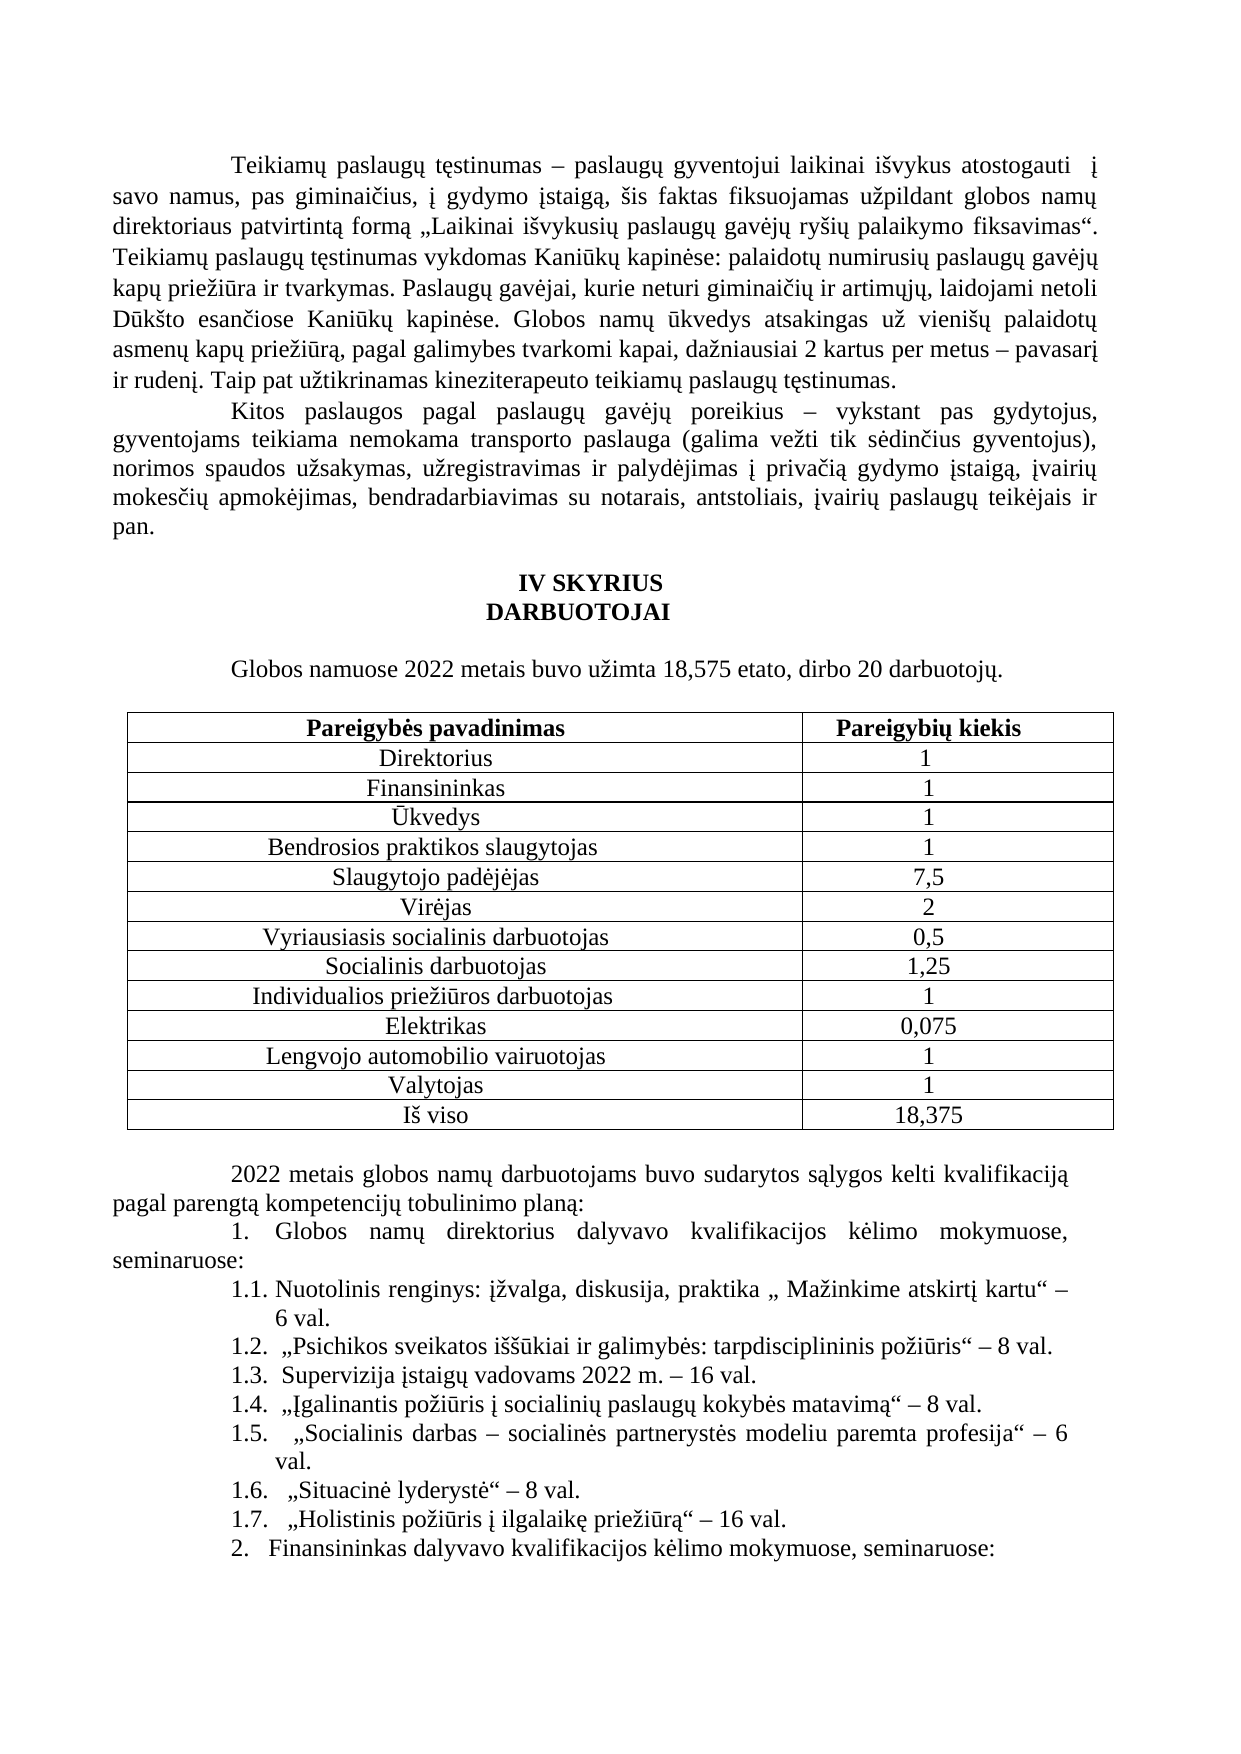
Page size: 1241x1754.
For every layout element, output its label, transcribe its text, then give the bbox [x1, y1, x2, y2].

table_cell 1 [803, 1071, 1113, 1099]
table_cell Iš viso [128, 1100, 802, 1129]
table_cell 0,5 [803, 922, 1113, 950]
table_cell 1 [803, 773, 1113, 801]
text 1.5. „Socialinis darbas – socialinės partnerystės modeliu paremta profesija“ – 6 val. [231, 1418, 1069, 1475]
text 1.7. „Holistinis požiūris į ilgalaikę priežiūrą“ – 16 val. [231, 1504, 1069, 1533]
text DARBUOTOJAI [112, 597, 1069, 626]
table_cell 2 [803, 892, 1113, 921]
table_cell 1 [803, 803, 1113, 831]
text Kitos paslaugos pagal paslaugų gavėjų poreikius – vykstant pas gydytojus, gyventojams teikiama nemokama transporto paslauga (galima vežti tik sėdinčius gyventojus), norimos spaudos užsakymas, užregistravimas ir palydėjimas į privačią gydymo įstaigą, įvairių mokesčių apmokėjimas, bendradarbiavimas su notarais, antstoliais, įvairių paslaugų teikėjais ir pan. [112, 396, 1098, 539]
text 1.6. „Situacinė lyderystė“ – 8 val. [231, 1475, 1069, 1504]
table_cell Slaugytojo padėjėjas [128, 862, 802, 891]
text 1.2. „Psichikos sveikatos iššūkiai ir galimybės: tarpdisciplininis požiūris“ – 8 val. [231, 1331, 1069, 1360]
table_cell 7,5 [803, 862, 1113, 891]
table_cell Finansininkas [128, 773, 802, 801]
text 1. Globos namų direktorius dalyvavo kvalifikacijos kėlimo mokymuose, seminaruose: [112, 1216, 1069, 1274]
table_cell Vyriausiasis socialinis darbuotojas [128, 922, 802, 950]
table_cell 1 [803, 832, 1113, 861]
table_cell 1 [803, 981, 1113, 1010]
text Globos namuose 2022 metais buvo užimta 18,575 etato, dirbo 20 darbuotojų. [112, 654, 1069, 683]
table_header Pareigybės pavadinimas [128, 713, 802, 742]
table_cell Socialinis darbuotojas [128, 951, 802, 980]
text IV SKYRIUS [112, 568, 1069, 597]
table_cell 18,375 [803, 1100, 1113, 1129]
table_cell Valytojas [128, 1071, 802, 1099]
text 1.4. „Įgalinantis požiūris į socialinių paslaugų kokybės matavimą“ – 8 val. [231, 1389, 1069, 1418]
table_cell 1 [803, 743, 1113, 772]
text 1.1. Nuotolinis renginys: įžvalga, diskusija, praktika „ Mažinkime atskirtį kartu“ – 6 val. [231, 1274, 1069, 1331]
table_cell Ūkvedys [128, 803, 802, 831]
table_cell Bendrosios praktikos slaugytojas [128, 832, 802, 861]
table_cell 1 [803, 1041, 1113, 1069]
table_cell Lengvojo automobilio vairuotojas [128, 1041, 802, 1069]
table_cell Virėjas [128, 892, 802, 921]
text Teikiamų paslaugų tęstinumas – paslaugų gyventojui laikinai išvykus atostogauti į savo namus, pas giminaičius, į gydymo įstaigą, šis faktas fiksuojamas užpildant globos namų direktoriaus patvirtintą formą „Laikinai išvykusių paslaugų gavėjų ryšių palaikymo fiksavimas“. Teikiamų paslaugų tęstinumas vykdomas Kaniūkų kapinėse: palaidotų numirusių paslaugų gavėjų kapų priežiūra ir tvarkymas. Paslaugų gavėjai, kurie neturi giminaičių ir artimųjų, laidojami netoli Dūkšto esančiose Kaniūkų kapinėse. Globos namų ūkvedys atsakingas už vienišų palaidotų asmenų kapų priežiūrą, pagal galimybes tvarkomi kapai, dažniausiai 2 kartus per metus – pavasarį ir rudenį. Taip pat užtikrinamas kineziterapeuto teikiamų paslaugų tęstinumas. [112, 150, 1098, 394]
text 2022 metais globos namų darbuotojams buvo sudarytos sąlygos kelti kvalifikaciją pagal parengtą kompetencijų tobulinimo planą: [112, 1159, 1069, 1216]
table_cell Direktorius [128, 743, 802, 772]
table_cell 0,075 [803, 1011, 1113, 1040]
text 1.3. Supervizija įstaigų vadovams 2022 m. – 16 val. [231, 1360, 1069, 1389]
table_header Pareigybių kiekis [803, 713, 1113, 742]
table_cell Individualios priežiūros darbuotojas [128, 981, 802, 1010]
text 2. Finansininkas dalyvavo kvalifikacijos kėlimo mokymuose, seminaruose: [231, 1533, 1069, 1561]
table_cell Elektrikas [128, 1011, 802, 1040]
table_cell 1,25 [803, 951, 1113, 980]
